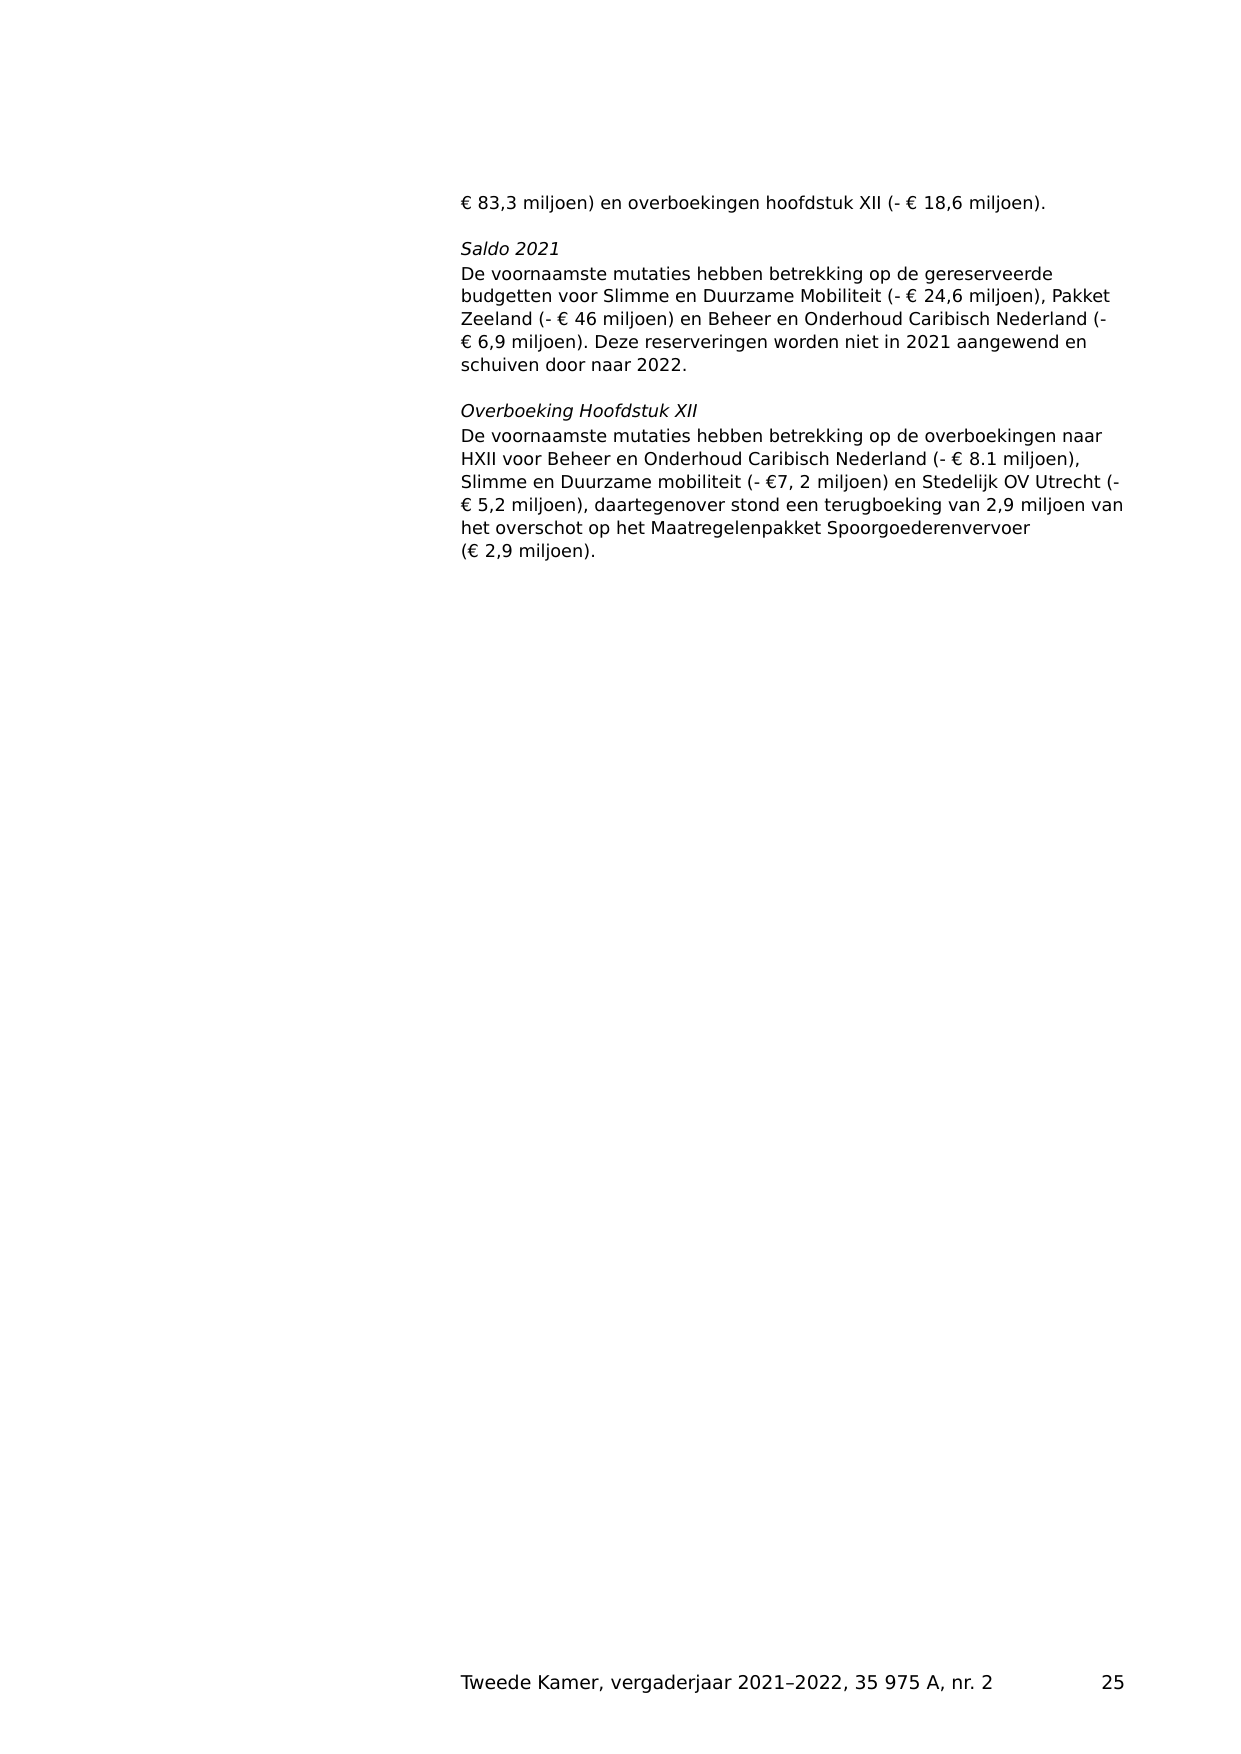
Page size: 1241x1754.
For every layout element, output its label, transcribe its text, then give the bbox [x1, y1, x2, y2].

text Saldo 2021 [461, 237, 1125, 259]
text De voornaamste mutaties hebben betrekking op de gereserveerde budgetten voor Slimme en Duurzame Mobiliteit (- € 24,6 miljoen), Pakket Zeeland (- € 46 miljoen) en Beheer en Onderhoud Caribisch Nederland (- € 6,9 miljoen). Deze reserveringen worden niet in 2021 aangewend en schuiven door naar 2022. [461, 262, 1125, 376]
text € 83,3 miljoen) en overboekingen hoofdstuk XII (- € 18,6 miljoen). [461, 191, 1125, 214]
text Overboeking Hoofdstuk XII [461, 399, 1125, 422]
text De voornaamste mutaties hebben betrekking op de overboekingen naar HXII voor Beheer en Onderhoud Caribisch Nederland (- € 8.1 miljoen), Slimme en Duurzame mobiliteit (- €7, 2 miljoen) en Stedelijk OV Utrecht (- € 5,2 miljoen), daartegenover stond een terugboeking van 2,9 miljoen van het overschot op het Maatregelenpakket Spoorgoederenvervoer (€ 2,9 miljoen). [461, 424, 1125, 562]
